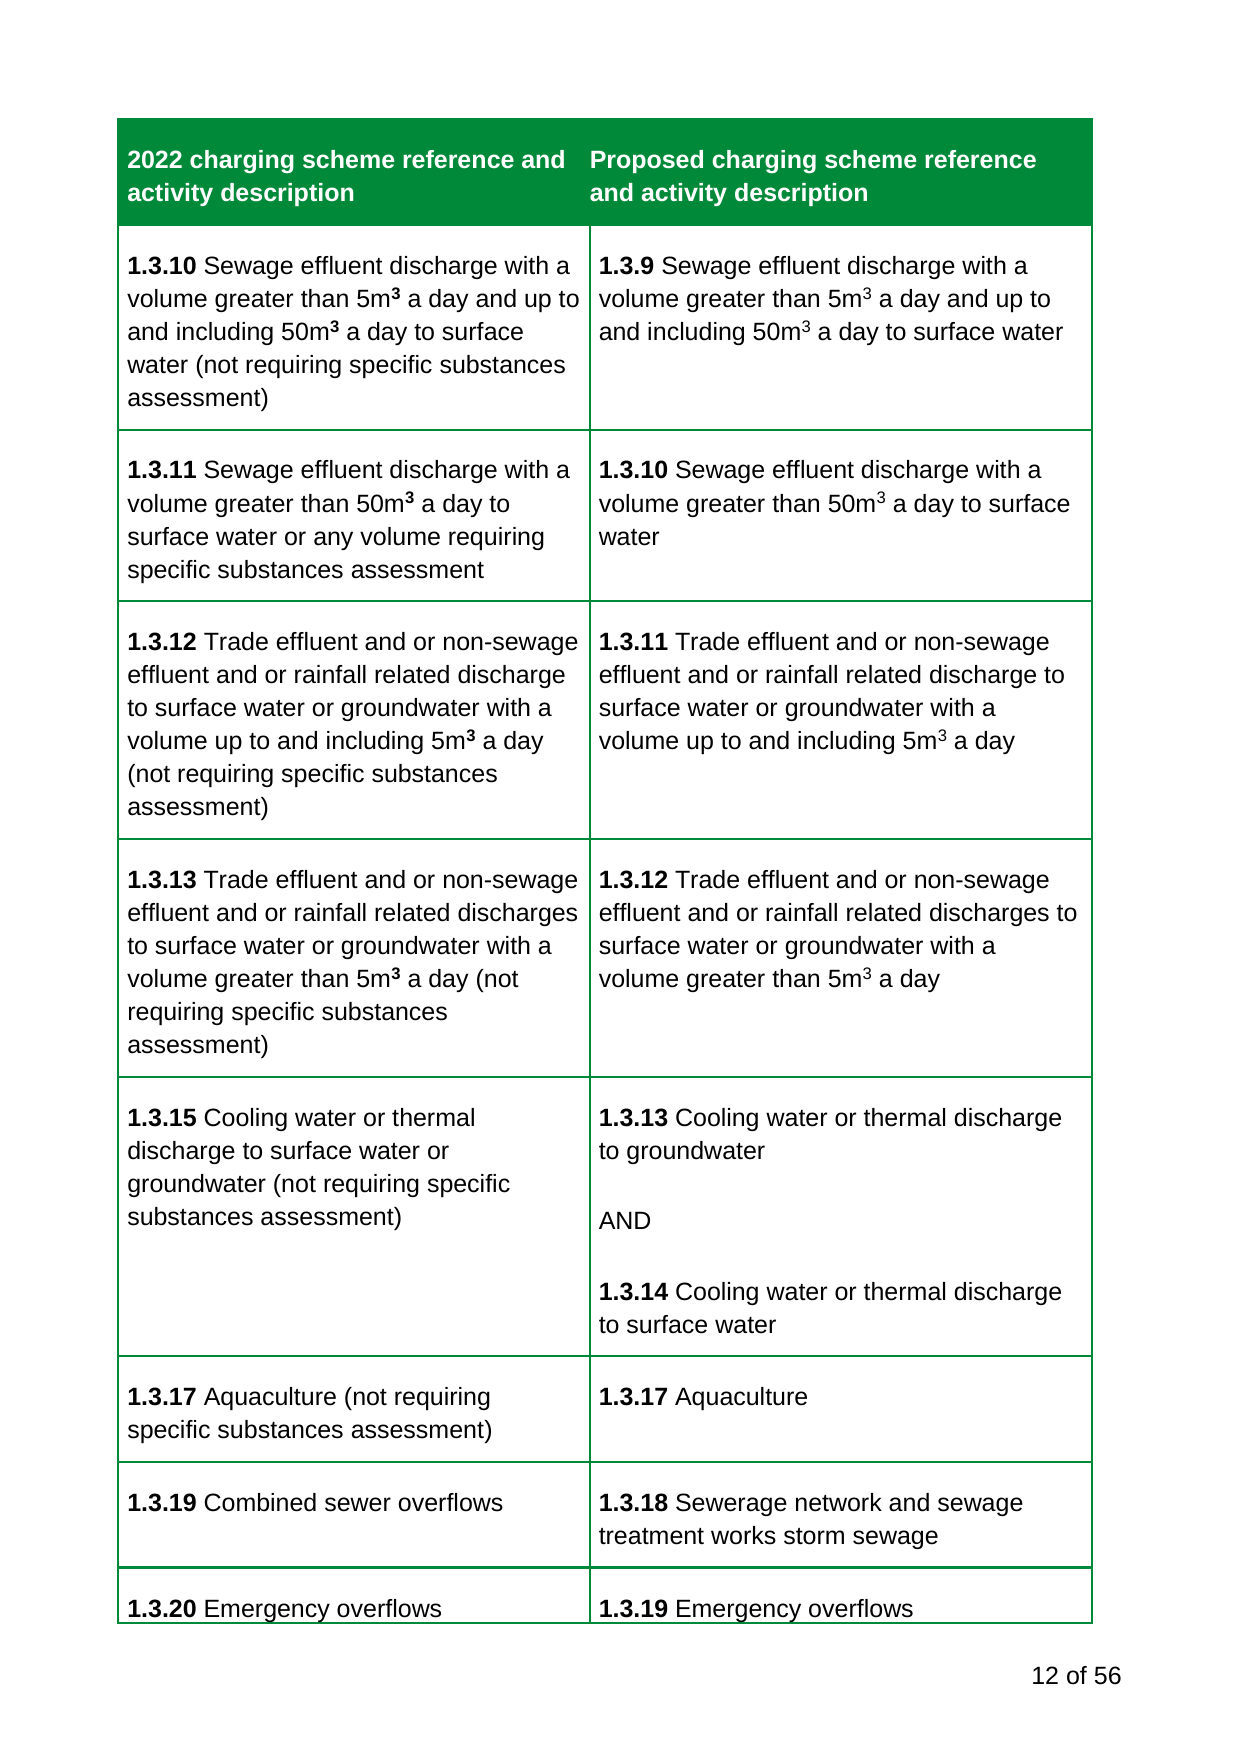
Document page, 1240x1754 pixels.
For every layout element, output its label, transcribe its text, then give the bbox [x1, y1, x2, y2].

table_cell 1.3.9 Sewage effluent discharge with a volume greater than 5m3 a day and up to and including 50m3 a day to surface water [591, 226, 1091, 428]
table_cell 1.3.19 Combined sewer overflows [119, 1463, 589, 1566]
table_cell 1.3.18 Sewerage network and sewage treatment works storm sewage [591, 1463, 1091, 1566]
table_cell 1.3.10 Sewage effluent discharge with a volume greater than 5m3 a day and up to and including 50m3 a day to surface water (not requiring specific substances assessment) [119, 226, 589, 428]
table_cell 1.3.19 Emergency overflows [591, 1569, 1091, 1622]
table_cell 1.3.13 Cooling water or thermal discharge to groundwater AND 1.3.14 Cooling water or thermal discharge to surface water [591, 1078, 1091, 1355]
table_cell 1.3.15 Cooling water or thermal discharge to surface water or groundwater (not requiring specific substances assessment) [119, 1078, 589, 1355]
table_cell 1.3.12 Trade effluent and or non-sewage effluent and or rainfall related discharge to surface water or groundwater with a volume up to and including 5m3 a day (not requiring specific substances assessment) [119, 602, 589, 838]
table_cell 1.3.12 Trade effluent and or non-sewage effluent and or rainfall related discharges to surface water or groundwater with a volume greater than 5m3 a day [591, 840, 1091, 1076]
table_cell 1.3.11 Sewage effluent discharge with a volume greater than 50m3 a day to surface water or any volume requiring specific substances assessment [119, 431, 589, 600]
table_header 2022 charging scheme reference and activity description [119, 120, 589, 224]
table_cell 1.3.13 Trade effluent and or non-sewage effluent and or rainfall related discharges to surface water or groundwater with a volume greater than 5m3 a day (not requiring specific substances assessment) [119, 840, 589, 1076]
table_cell 1.3.17 Aquaculture (not requiring specific substances assessment) [119, 1357, 589, 1461]
table_cell 1.3.17 Aquaculture [591, 1357, 1091, 1461]
table_cell 1.3.11 Trade effluent and or non-sewage effluent and or rainfall related discharge to surface water or groundwater with a volume up to and including 5m3 a day [591, 602, 1091, 838]
table_cell 1.3.10 Sewage effluent discharge with a volume greater than 50m3 a day to surface water [591, 431, 1091, 600]
table_cell 1.3.20 Emergency overflows [119, 1569, 589, 1622]
table_header Proposed charging scheme reference and activity description [591, 120, 1091, 224]
